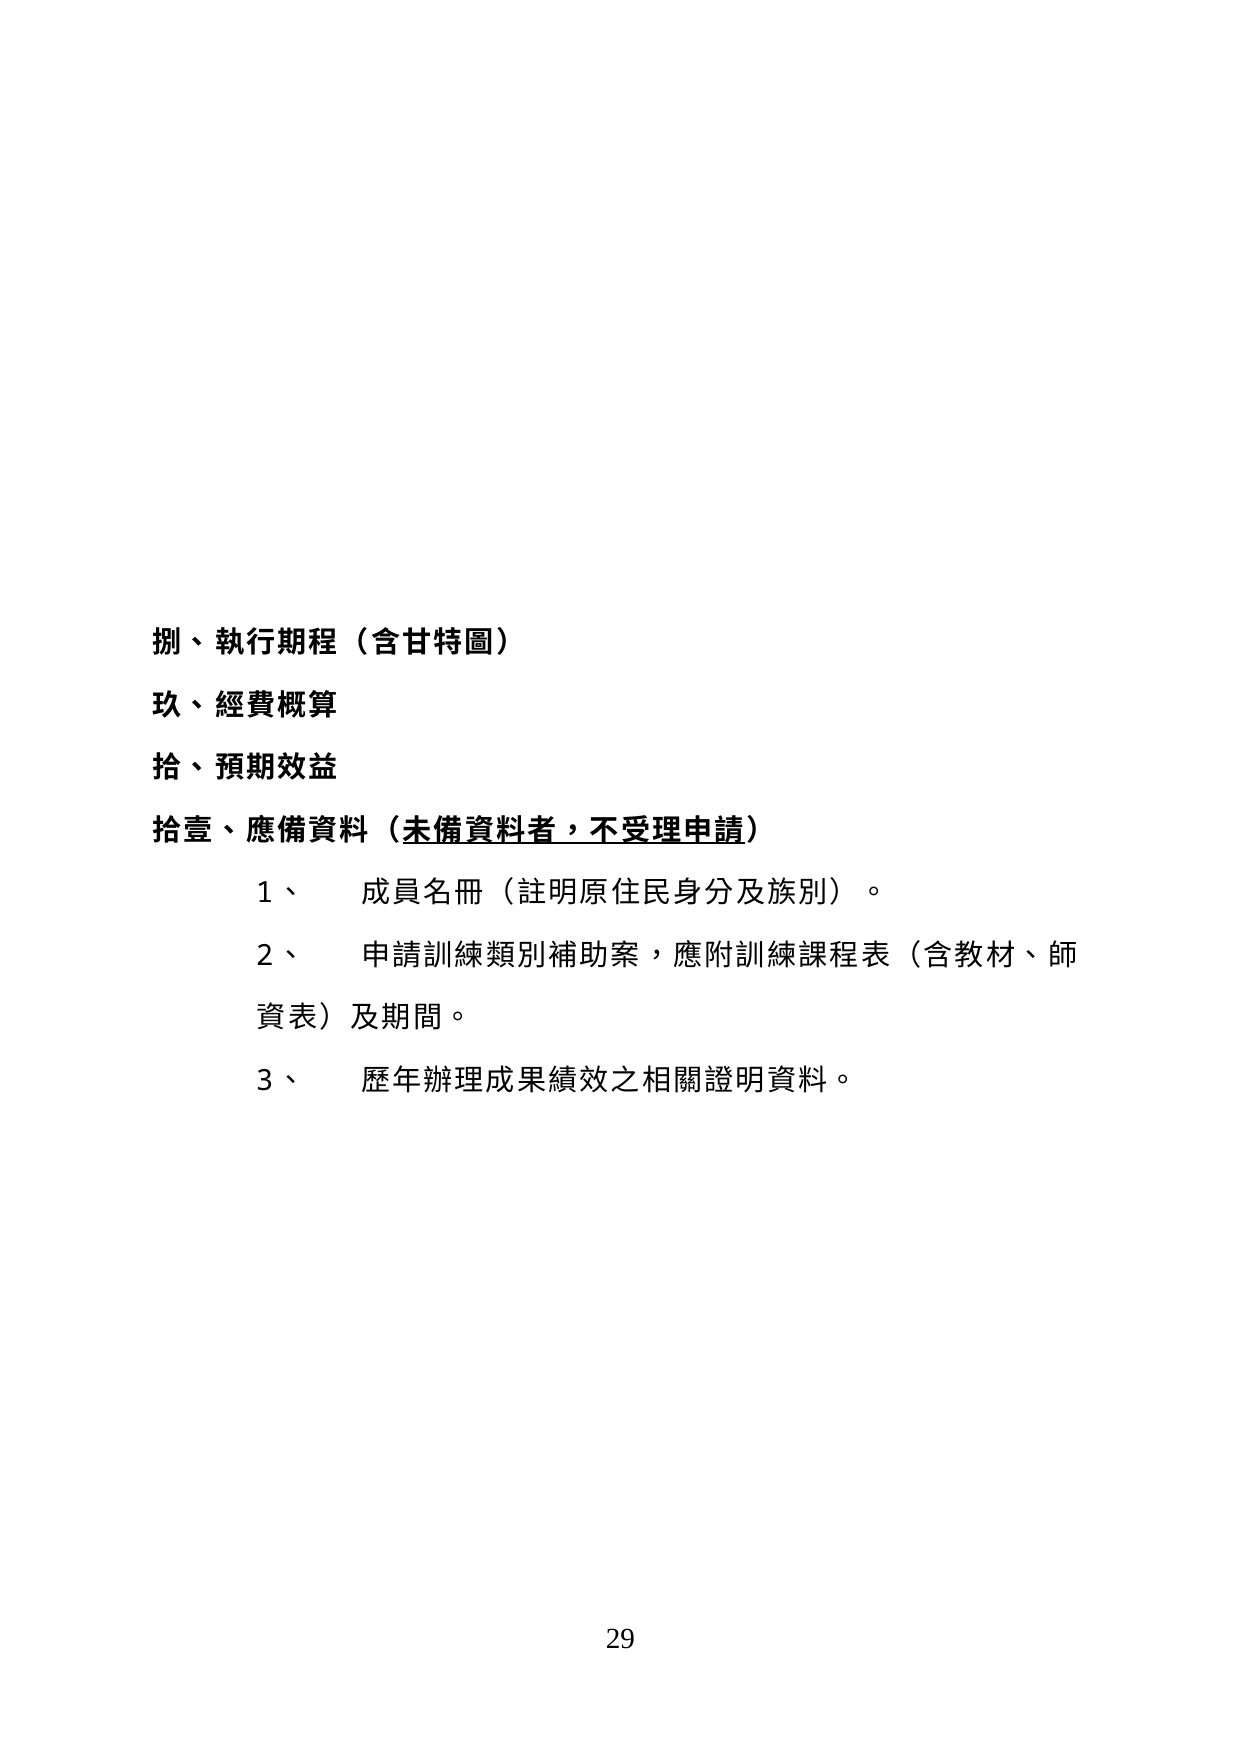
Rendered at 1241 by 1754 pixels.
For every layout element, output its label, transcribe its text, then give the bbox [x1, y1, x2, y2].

text 拾壹、應備資料（未備資料者，不受理申請） [151, 786, 1089, 848]
list 成員名冊（註明原住民身分及族別）。 [255, 848, 1089, 911]
list 申請訓練類別補助案，應附訓練課程表（含教材、師資表）及期間。 [255, 911, 1089, 1036]
text 捌、執行期程（含甘特圖） [151, 598, 1089, 661]
list 歷年辦理成果績效之相關證明資料。 [255, 1036, 1089, 1098]
text 拾、預期效益 [151, 723, 1089, 786]
text 玖、經費概算 [151, 661, 1089, 723]
